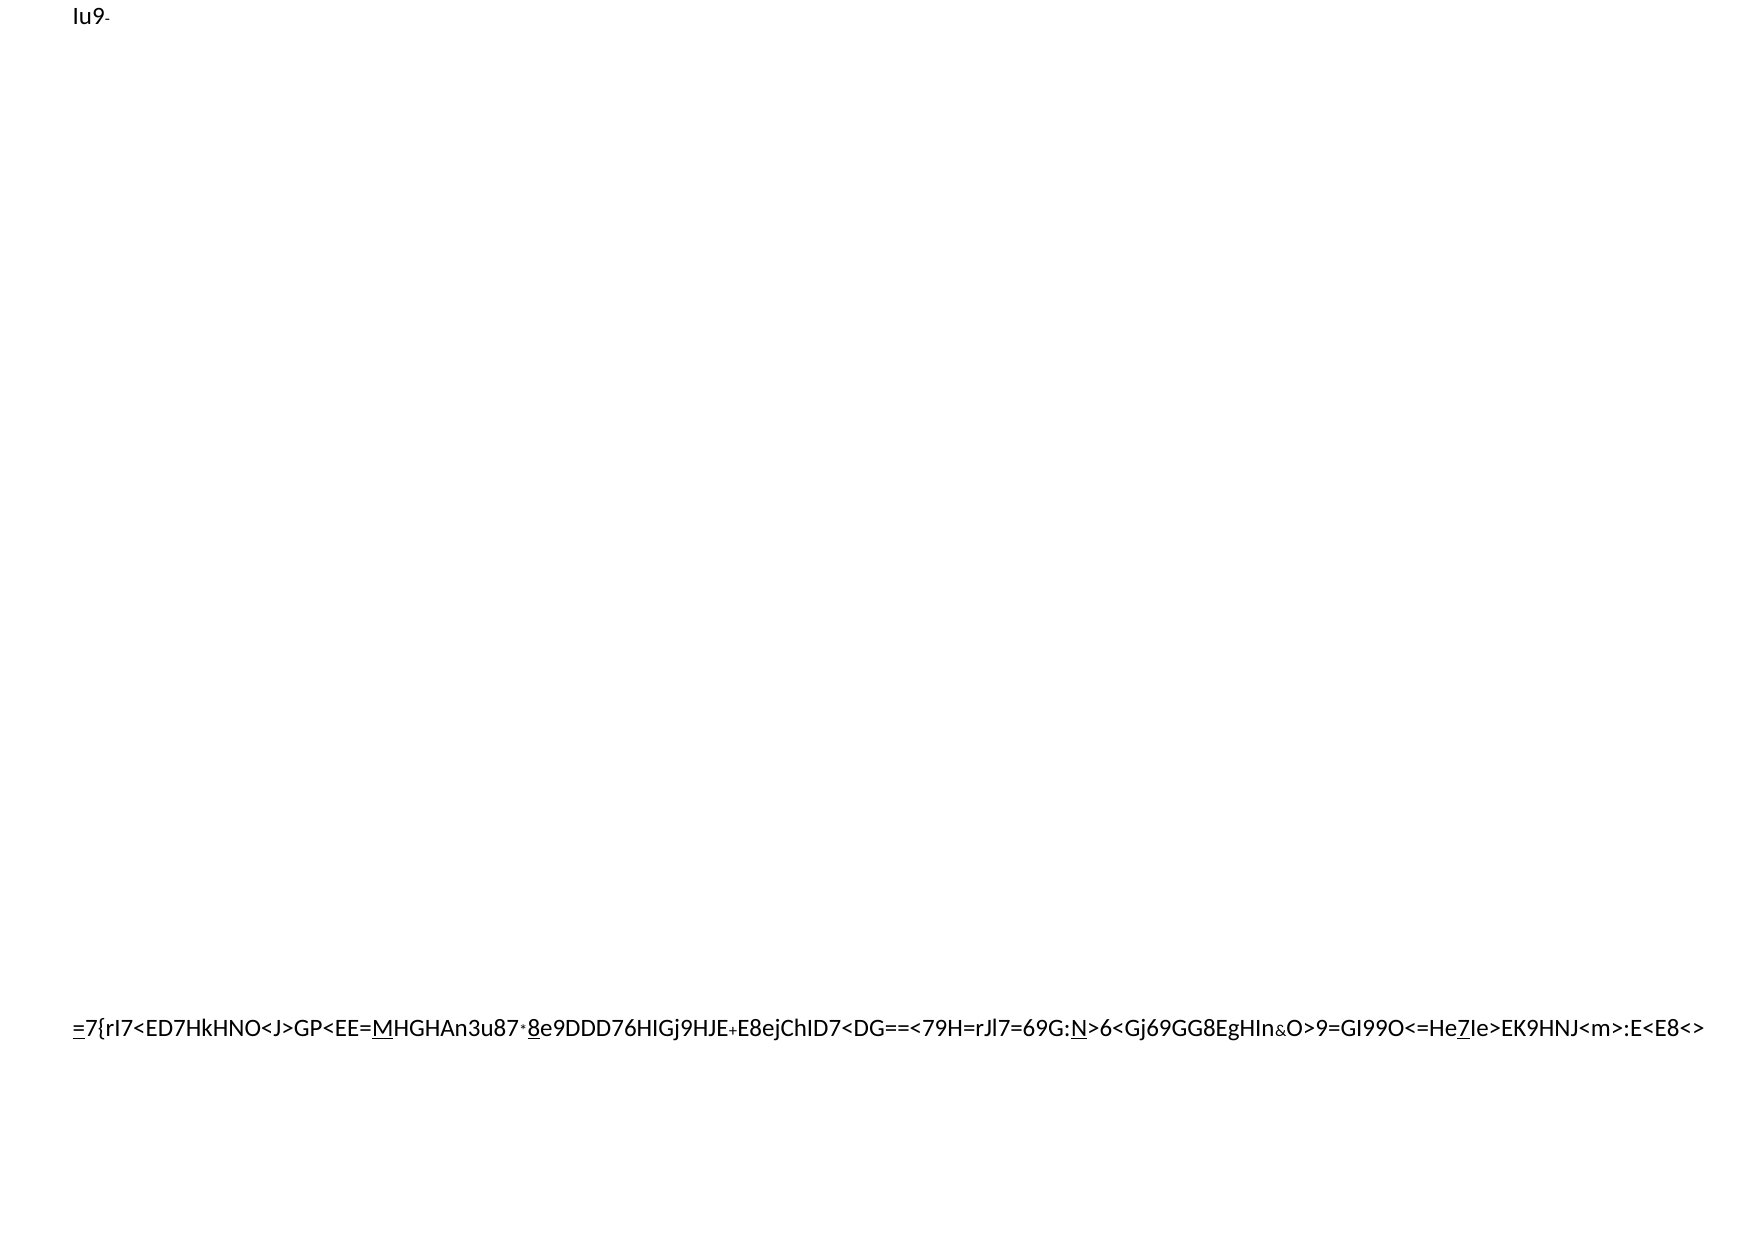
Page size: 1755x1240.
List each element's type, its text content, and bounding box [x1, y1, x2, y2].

text Iu9-=7{rI7<ED7HkHNO<J>GP<EE=MHGHAn3u87*8e9DDD76HIGj9HJE+E8ejChID7<DG==<79H=rJl7=69G:N>6<Gj69GG8EgHIn&O>9=GI99O<=He7Ie>EK9HNJ<m>:E<E8<> [72, 0, 1707, 1042]
